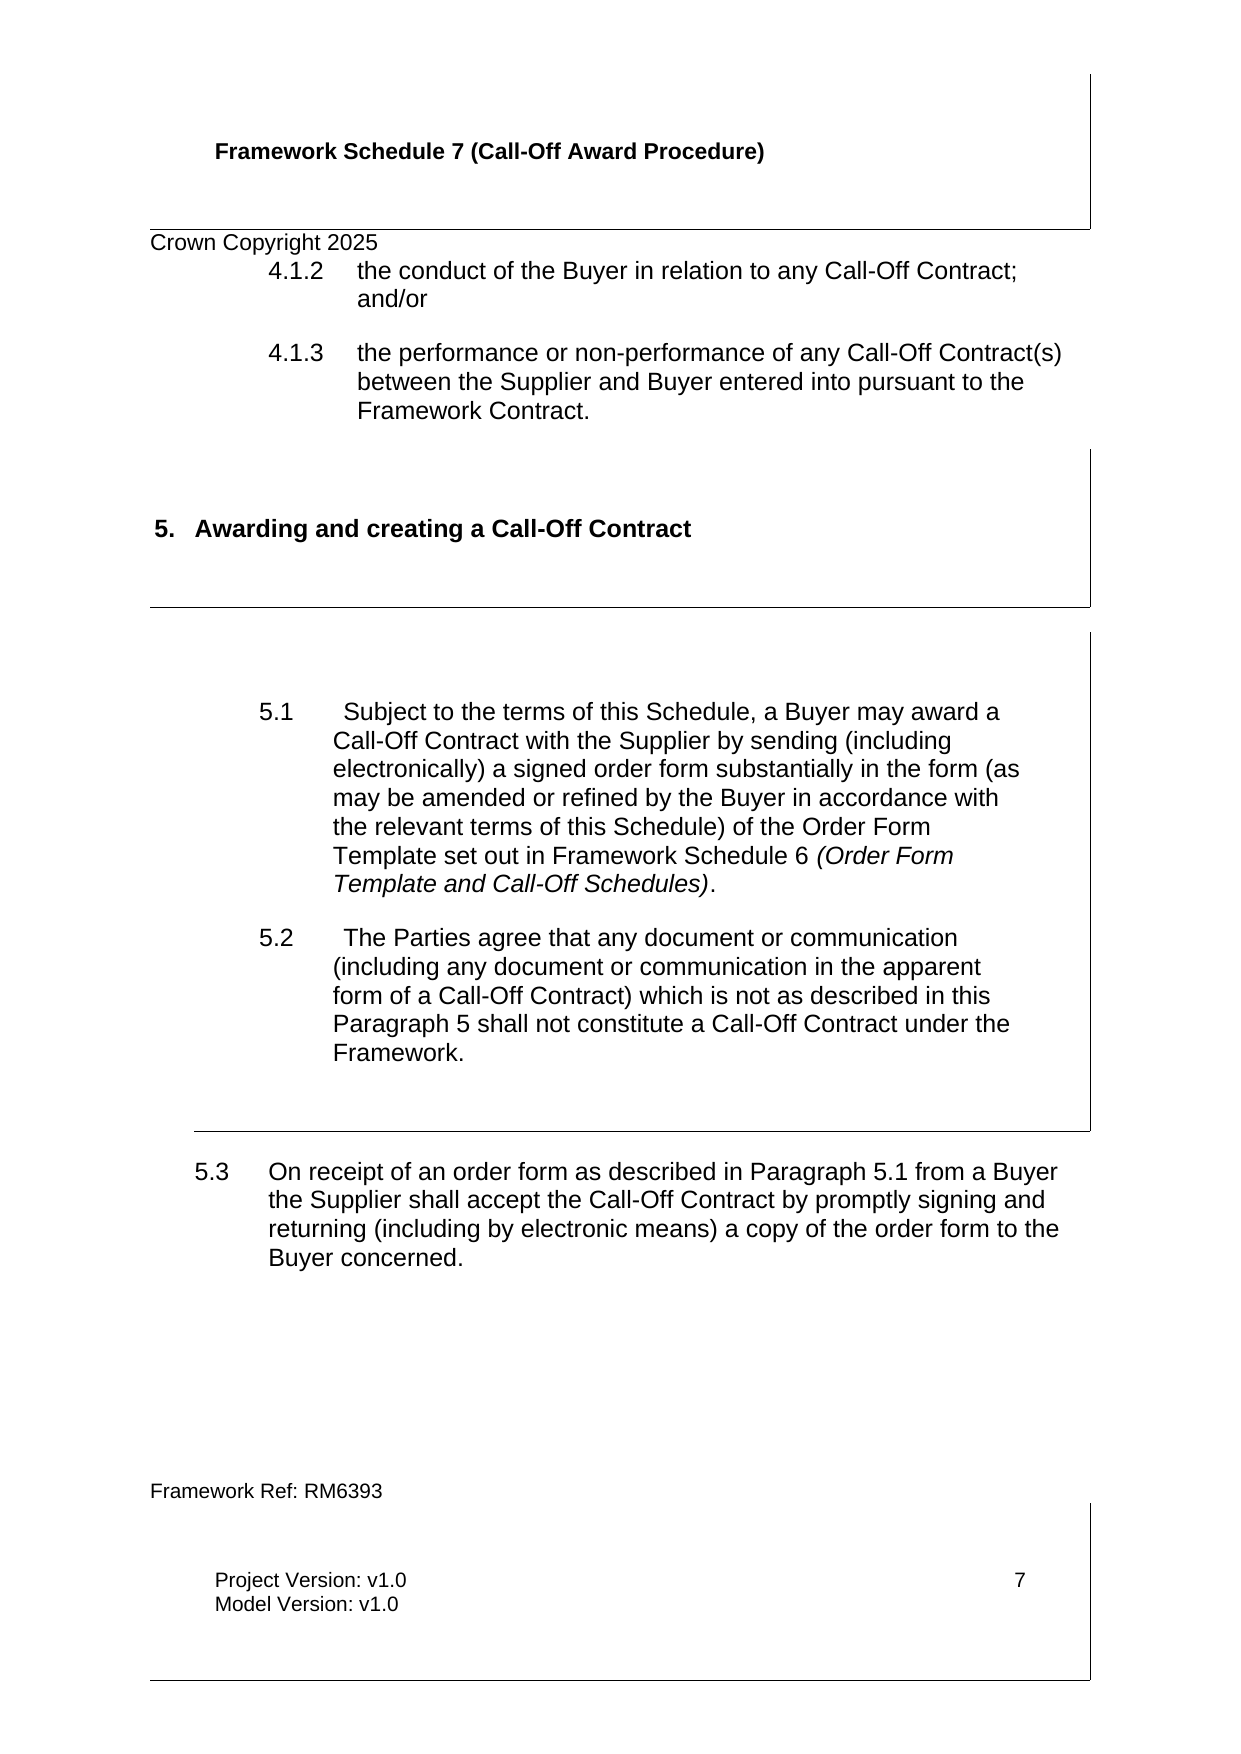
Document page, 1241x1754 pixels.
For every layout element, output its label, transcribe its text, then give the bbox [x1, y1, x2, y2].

list The Parties agree that any document or communication (including any document or communication in the apparent form of a Call-Off Contract) which is not as described in this Paragraph 5 shall not constitute a Call-Off Contract under the Framework. [194, 858, 1090, 1131]
list Subject to the terms of this Schedule, a Buyer may award a Call-Off Contract with the Supplier by sending (including electronically) a signed order form substantially in the form (as may be amended or refined by the Buyer in accordance with the relevant terms of this Schedule) of the Order Form Template set out in Framework Schedule 6 (Order Form Template and Call-Off Schedules). [194, 632, 1090, 858]
list the conduct of the Buyer in relation to any Call-Off Contract; and/or [268, 256, 1090, 313]
list Awarding and creating a Call-Off Contract [150, 449, 1090, 607]
list the performance or non-performance of any Call-Off Contract(s) between the Supplier and Buyer entered into pursuant to the Framework Contract. [268, 338, 1090, 424]
list On receipt of an order form as described in Paragraph 5.1 from a Buyer the Supplier shall accept the Call-Off Contract by promptly signing and returning (including by electronic means) a copy of the order form to the Buyer concerned. [194, 1156, 1090, 1271]
